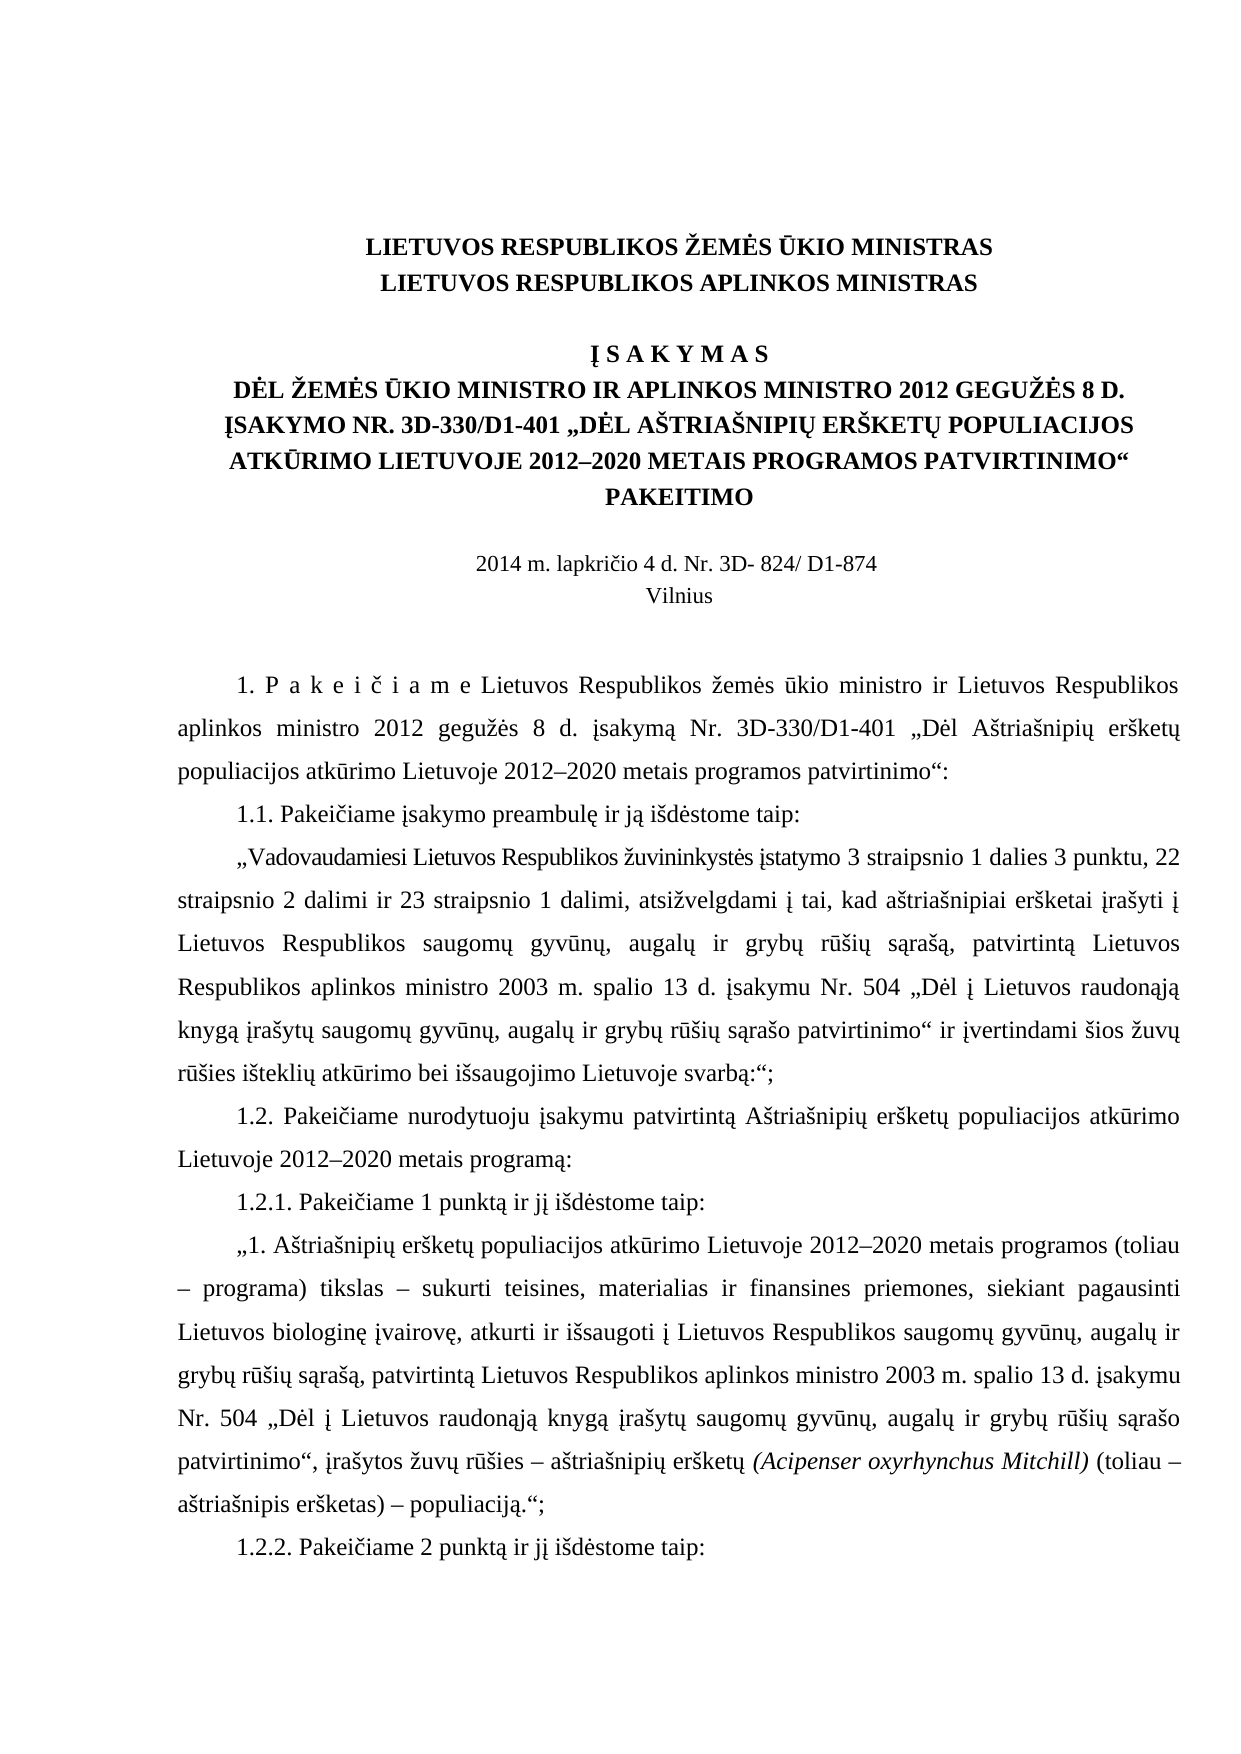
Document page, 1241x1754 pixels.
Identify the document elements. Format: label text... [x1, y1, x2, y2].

text 2014 m. lapkričio 4 d. Nr. 3D- 824/ D1-874 [177, 550, 1181, 576]
text „Vadovaudamiesi Lietuvos Respublikos žuvininkystės įstatymo 3 straipsnio 1 dalies 3 punktu, 22 straipsnio 2 dalimi ir 23 straipsnio 1 dalimi, atsižvelgdami į tai, kad aštriašnipiai eršketai įrašyti į Lietuvos Respublikos saugomų gyvūnų, augalų ir grybų rūšių sąrašą, patvirtintą Lietuvos Respublikos aplinkos ministro 2003 m. spalio 13 d. įsakymu Nr. 504 „Dėl į Lietuvos raudonąją knygą įrašytų saugomų gyvūnų, augalų ir grybų rūšių sąrašo patvirtinimo“ ir įvertindami šios žuvų rūšies išteklių atkūrimo bei išsaugojimo Lietuvoje svarbą:“; [177, 842, 1181, 1087]
text Į S A K Y M A S [177, 339, 1181, 368]
text 1.1. Pakeičiame įsakymo preambulę ir ją išdėstome taip: [177, 799, 1181, 828]
text 1.2.2. Pakeičiame 2 punktą ir jį išdėstome taip: [177, 1532, 1181, 1561]
text Vilnius [177, 582, 1181, 609]
text 1.2.1. Pakeičiame 1 punktą ir jį išdėstome taip: [177, 1187, 1181, 1216]
text 1. P a k e i č i a m e Lietuvos Respublikos žemės ūkio ministro ir Lietuvos Respublikos aplinkos ministro 2012 gegužės 8 d. įsakymą Nr. 3D-330/D1-401 „Dėl Aštriašnipių eršketų populiacijos atkūrimo Lietuvoje 2012–2020 metais programos patvirtinimo“: [177, 670, 1181, 785]
text LIETUVOS RESPUBLIKOS APLINKOS MINISTRAS [177, 268, 1181, 297]
text „1. Aštriašnipių eršketų populiacijos atkūrimo Lietuvoje 2012–2020 metais programos (toliau – programa) tikslas – sukurti teisines, materialias ir finansines priemones, siekiant pagausinti Lietuvos biologinę įvairovę, atkurti ir išsaugoti į Lietuvos Respublikos saugomų gyvūnų, augalų ir grybų rūšių sąrašą, patvirtintą Lietuvos Respublikos aplinkos ministro 2003 m. spalio 13 d. įsakymu Nr. 504 „Dėl į Lietuvos raudonąją knygą įrašytų saugomų gyvūnų, augalų ir grybų rūšių sąrašo patvirtinimo“, įrašytos žuvų rūšies – aštriašnipių eršketų (Acipenser oxyrhynchus Mitchill) (toliau – aštriašnipis eršketas) – populiaciją.“; [177, 1230, 1181, 1518]
text LIETUVOS RESPUBLIKOS ŽEMĖS ŪKIO MINISTRAS [177, 232, 1181, 261]
text DĖL žemės ūkio ministro ir aplinkos ministro 2012 gegužės 8 d. įsakymo Nr. 3D-330/D1-401 „Dėl Aštriašnipių eršketų populiacijos atkūrimo Lietuvoje 2012–2020 metais programos patvirtinimo“ pakeitimo [177, 375, 1181, 510]
text 1.2. Pakeičiame nurodytuoju įsakymu patvirtintą Aštriašnipių eršketų populiacijos atkūrimo Lietuvoje 2012–2020 metais programą: [177, 1101, 1181, 1173]
